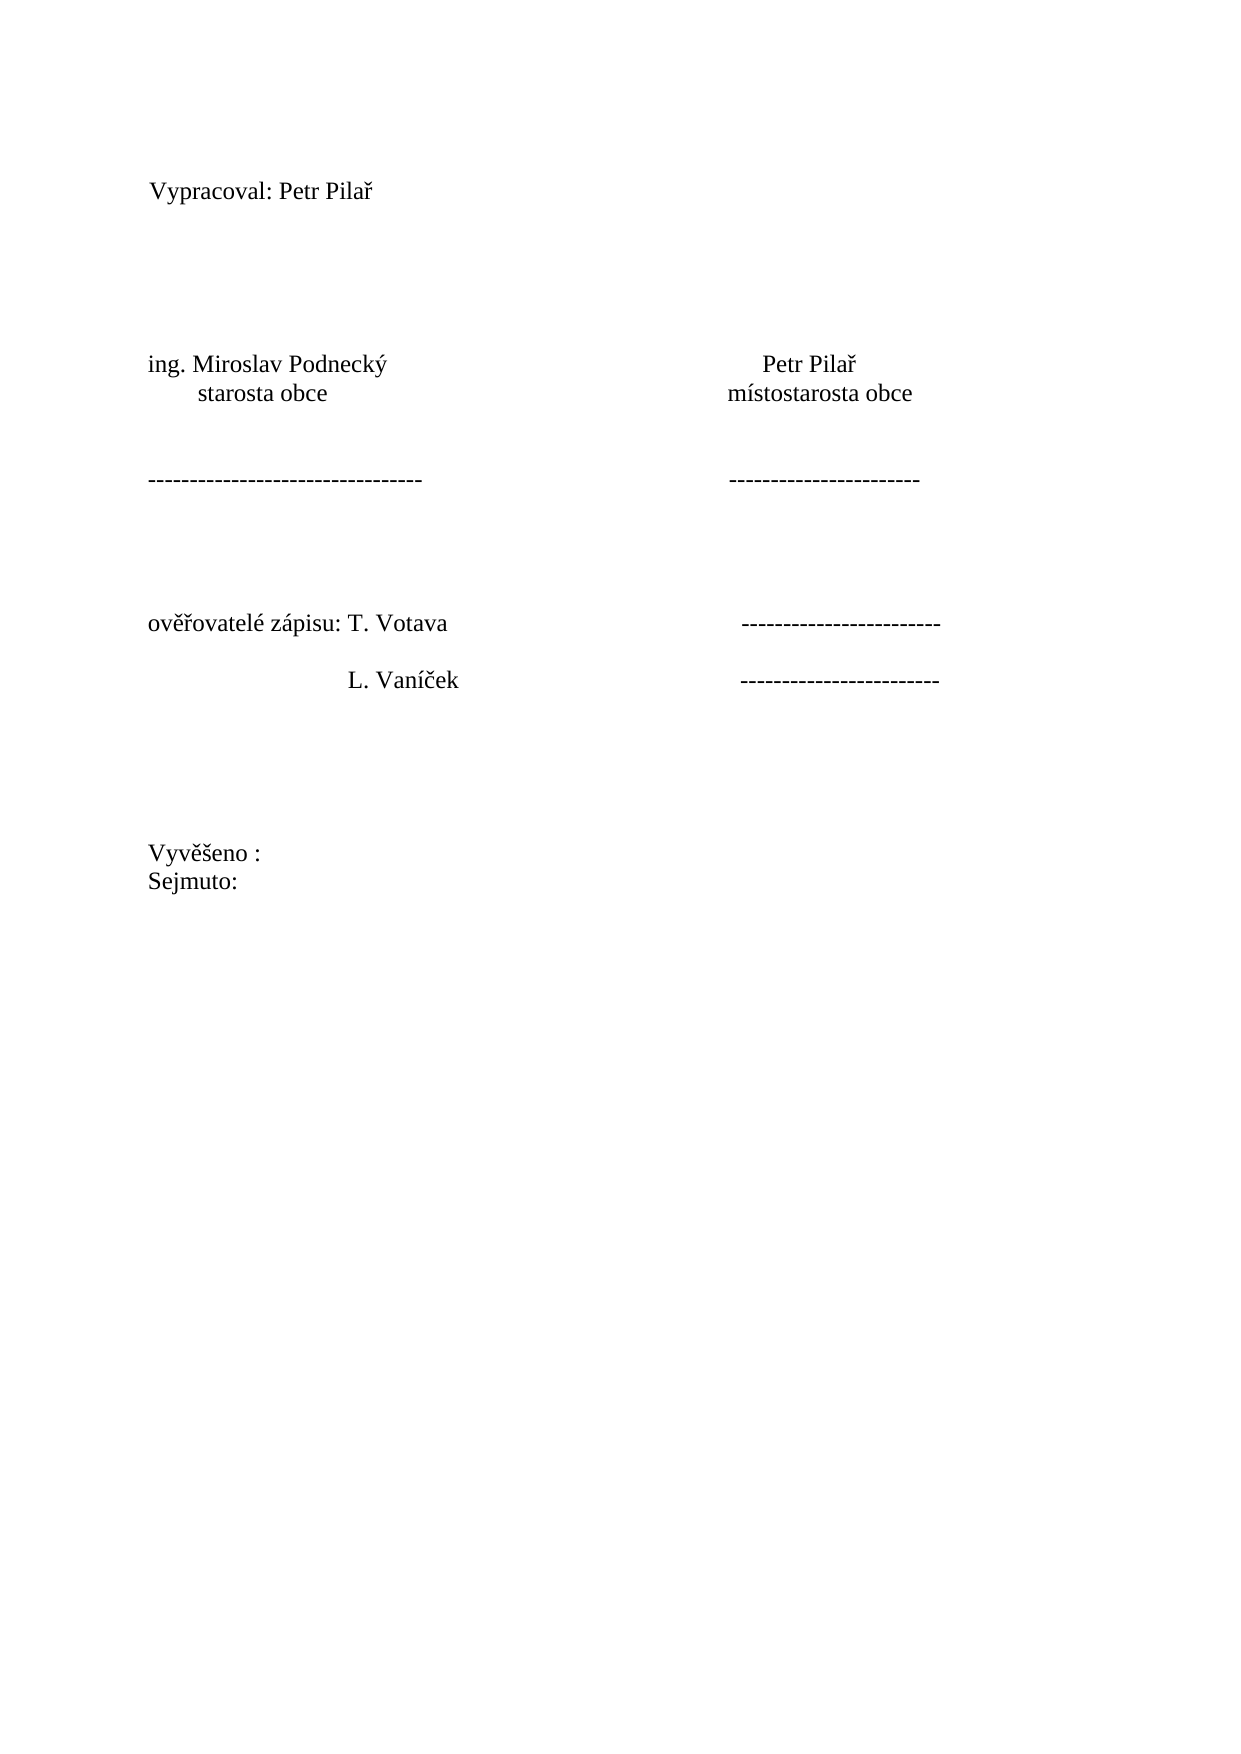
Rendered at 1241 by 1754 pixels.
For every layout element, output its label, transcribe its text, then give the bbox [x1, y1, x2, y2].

text Sejmuto: [148, 866, 1093, 895]
text ověřovatelé zápisu: T. Votava ------------------------ [148, 608, 1093, 636]
text ing. Miroslav Podnecký Petr Pilař [148, 349, 1093, 378]
text Vyvěšeno : [148, 838, 1093, 866]
text Vypracoval: Petr Pilař [149, 176, 1093, 205]
text --------------------------------- ----------------------- [148, 464, 1093, 493]
text starosta obce místostarosta obce [148, 378, 1093, 406]
text L. Vaníček ------------------------ [148, 665, 1093, 694]
